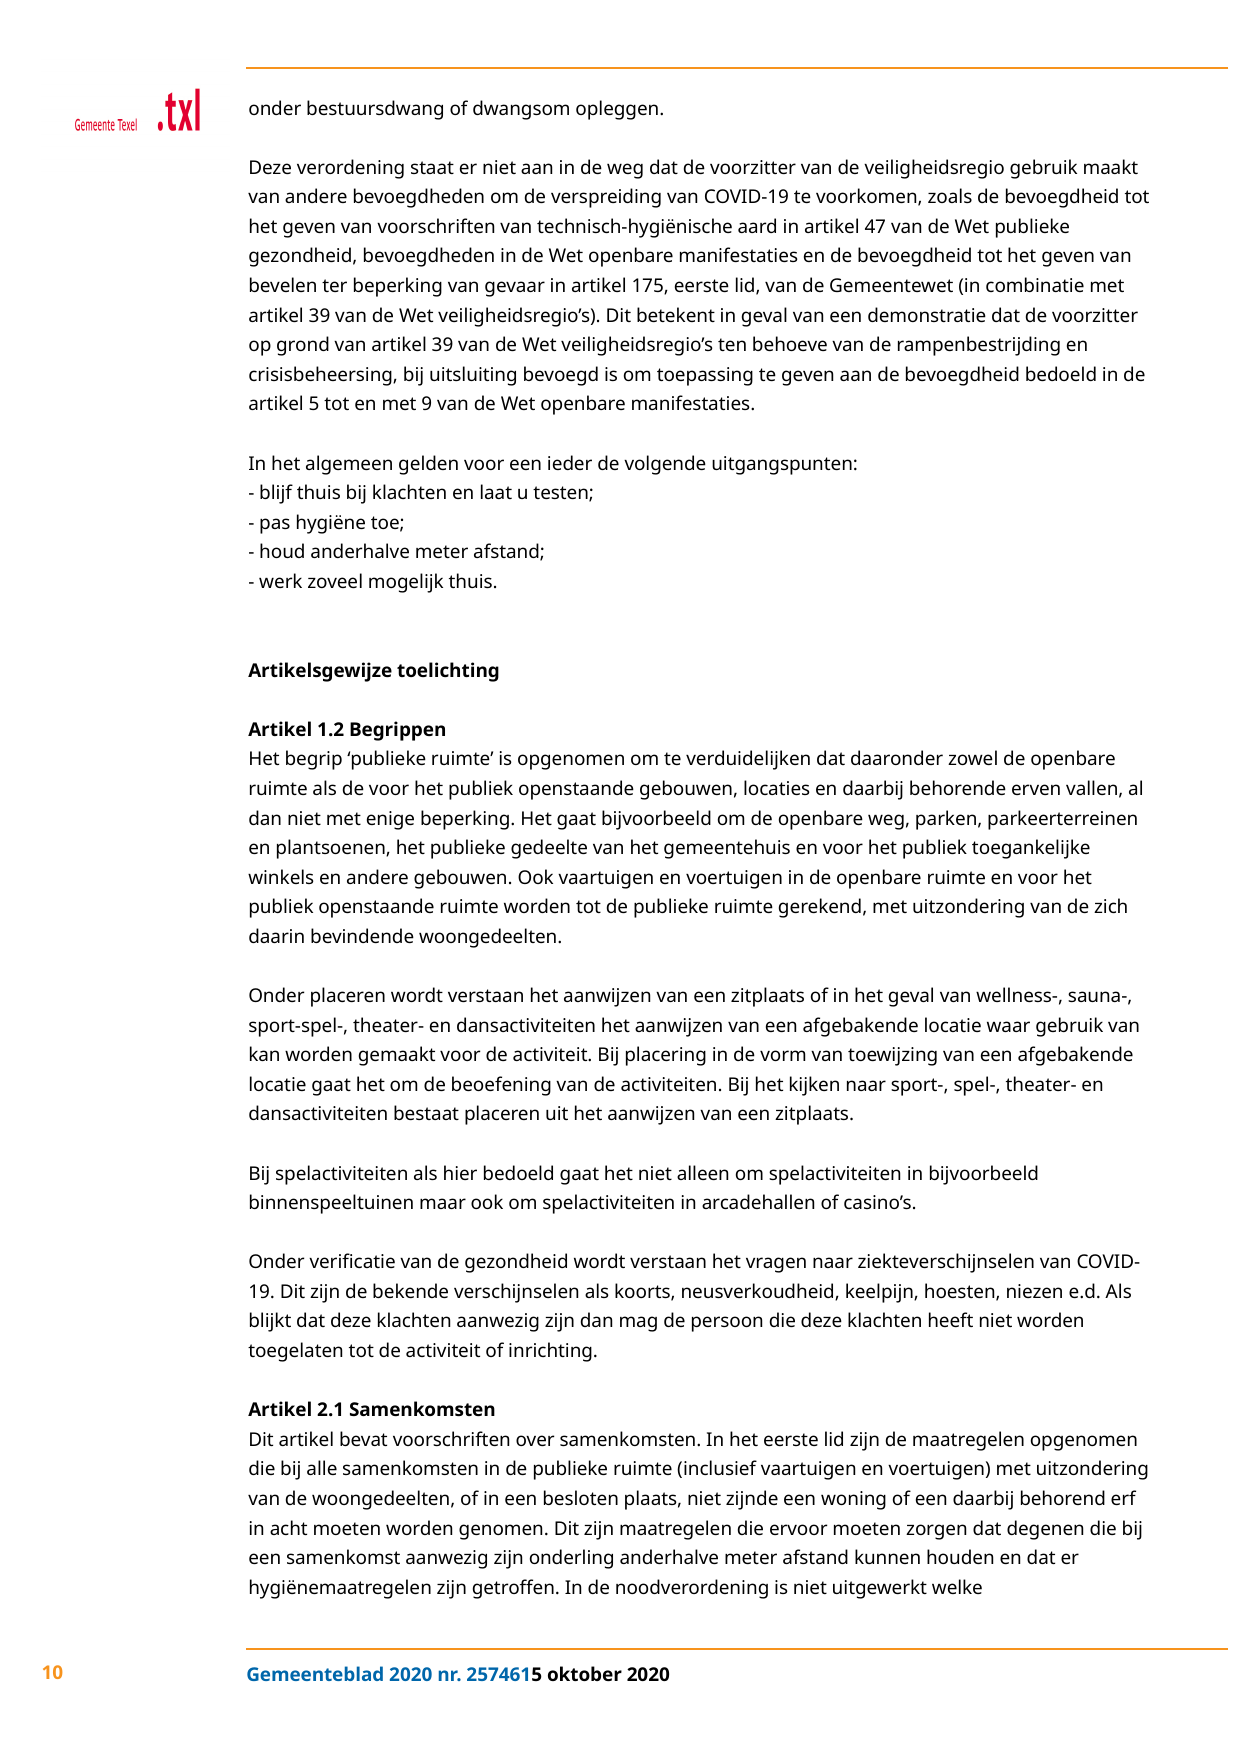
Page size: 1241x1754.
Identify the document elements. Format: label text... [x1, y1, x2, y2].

text Artikel 2.1 Samenkomsten [248, 1396, 1152, 1422]
text Deze verordening staat er niet aan in de weg dat de voorzitter van de veiligheidsregio gebruik maakt van andere bevoegdheden om de verspreiding van COVID-19 te voorkomen, zoals de bevoegdheid tot het geven van voorschriften van technisch-hygiënische aard in artikel 47 van de Wet publieke gezondheid, bevoegdheden in de Wet openbare manifestaties en de bevoegdheid tot het geven van bevelen ter beperking van gevaar in artikel 175, eerste lid, van de Gemeentewet (in combinatie met artikel 39 van de Wet veiligheidsregio’s). Dit betekent in geval van een demonstratie dat de voorzitter op grond van artikel 39 van de Wet veiligheidsregio’s ten behoeve van de rampenbestrijding en crisisbeheersing, bij uitsluiting bevoegd is om toepassing te geven aan de bevoegdheid bedoeld in de artikel 5 tot en met 9 van de Wet openbare manifestaties. [248, 154, 1152, 416]
text Het begrip ‘publieke ruimte’ is opgenomen om te verduidelijken dat daaronder zowel de openbare ruimte als de voor het publiek openstaande gebouwen, locaties en daarbij behorende erven vallen, al dan niet met enige beperking. Het gaat bijvoorbeeld om de openbare weg, parken, parkeerterreinen en plantsoenen, het publieke gedeelte van het gemeentehuis en voor het publiek toegankelijke winkels en andere gebouwen. Ook vaartuigen en voertuigen in de openbare ruimte en voor het publiek openstaande ruimte worden tot de publieke ruimte gerekend, met uitzondering van de zich daarin bevindende woongedeelten. [248, 746, 1152, 949]
text In het algemeen gelden voor een ieder de volgende uitgangspunten: [248, 450, 1152, 476]
text Artikelsgewijze toelichting [248, 657, 1152, 683]
text Onder placeren wordt verstaan het aanwijzen van een zitplaats of in het geval van wellness-, sauna-, sport-spel-, theater- en dansactiviteiten het aanwijzen van een afgebakende locatie waar gebruik van kan worden gemaakt voor de activiteit. Bij placering in de vorm van toewijzing van een afgebakende locatie gaat het om de beoefening van de activiteiten. Bij het kijken naar sport-, spel-, theater- en dansactiviteiten bestaat placeren uit het aanwijzen van een zitplaats. [248, 982, 1152, 1126]
picture [41, 47, 231, 172]
text - pas hygiëne toe; [248, 509, 1152, 535]
text Bij spelactiviteiten als hier bedoeld gaat het niet alleen om spelactiviteiten in bijvoorbeeld binnenspeeltuinen maar ook om spelactiviteiten in arcadehallen of casino’s. [248, 1160, 1152, 1215]
text - werk zoveel mogelijk thuis. [248, 568, 1152, 594]
text - blijf thuis bij klachten en laat u testen; [248, 479, 1152, 505]
text onder bestuursdwang of dwangsom opleggen. [248, 95, 1152, 121]
text Artikel 1.2 Begrippen [248, 716, 1152, 742]
text Dit artikel bevat voorschriften over samenkomsten. In het eerste lid zijn de maatregelen opgenomen die bij alle samenkomsten in de publieke ruimte (inclusief vaartuigen en voertuigen) met uitzondering van de woongedeelten, of in een besloten plaats, niet zijnde een woning of een daarbij behorend erf in acht moeten worden genomen. Dit zijn maatregelen die ervoor moeten zorgen dat degenen die bij een samenkomst aanwezig zijn onderling anderhalve meter afstand kunnen houden en dat er hygiënemaatregelen zijn getroffen. In de noodverordening is niet uitgewerkt welke [248, 1426, 1152, 1600]
text Onder verificatie van de gezondheid wordt verstaan het vragen naar ziekteverschijnselen van COVID-19. Dit zijn de bekende verschijnselen als koorts, neusverkoudheid, keelpijn, hoesten, niezen e.d. Als blijkt dat deze klachten aanwezig zijn dan mag de persoon die deze klachten heeft niet worden toegelaten tot de activiteit of inrichting. [248, 1248, 1152, 1363]
text - houd anderhalve meter afstand; [248, 538, 1152, 564]
